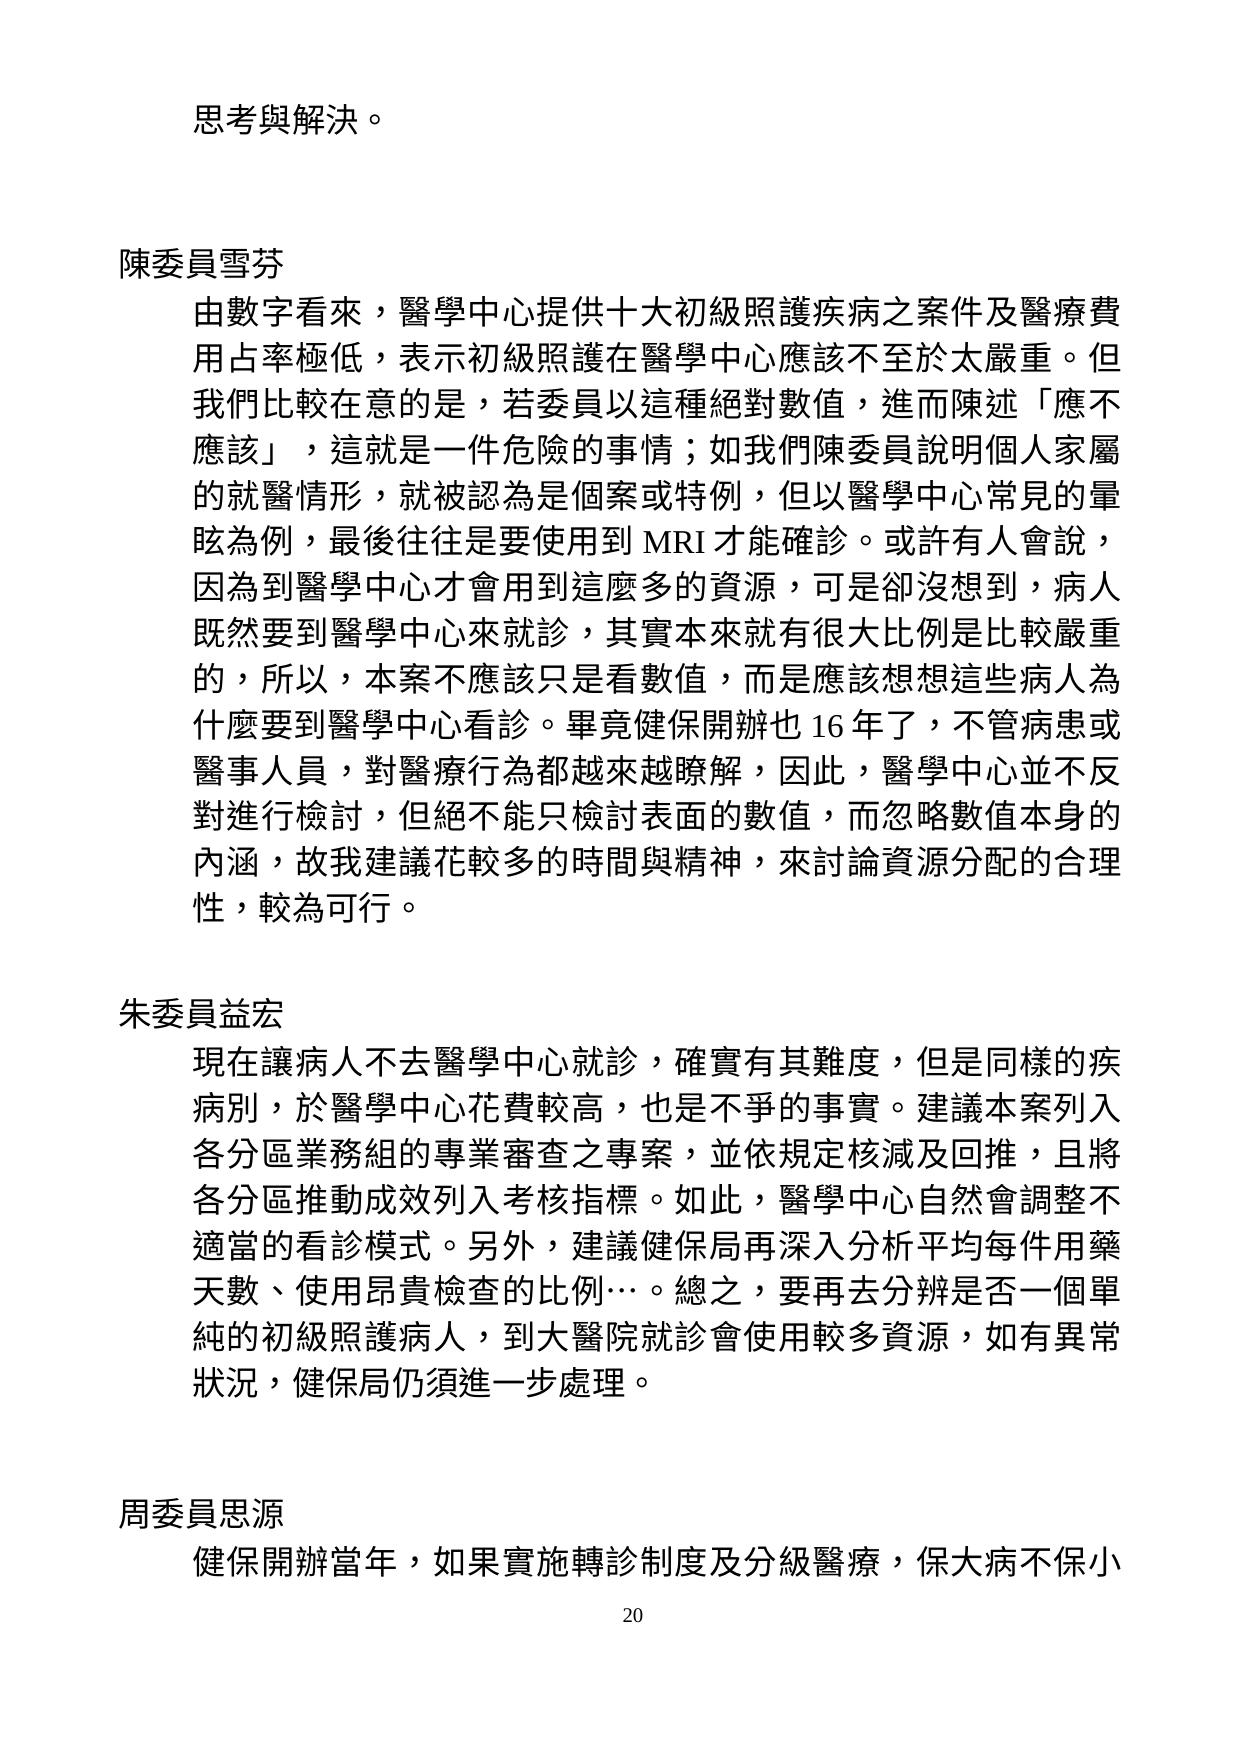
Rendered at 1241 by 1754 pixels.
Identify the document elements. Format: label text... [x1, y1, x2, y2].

text 陳委員雪芬 [118, 221, 1122, 283]
text 我個人在醫院的三個層級都待過，如感冒病患經診斷為肺炎，應該是登載肺炎的診斷，本案應該是單純的初級照護疾病。在醫學中心就診的病患，因為有較便利的儀器設備，使得檢驗、檢查較多且藥費高，所以平均每件較高。我20年前在醫學中心，還很年輕，如遇到肩痛的病人，可能會排個較複雜的檢查，但隨著經驗的累積，使用理學檢查就多了，檢驗及檢查相對就比較少。此外，愈小的醫院施行愈昂貴的檢查，被核減的機率就愈大。所以，即使是小病至醫學中心也常做過度的檢查，這是結構性的問題，也涉及分級醫療制度，我們應該要有結構性的思考與解決。 [192, 96, 1122, 141]
text 由數字看來，醫學中心提供十大初級照護疾病之案件及醫療費用占率極低，表示初級照護在醫學中心應該不至於太嚴重。但我們比較在意的是，若委員以這種絕對數值，進而陳述「應不應該」，這就是一件危險的事情；如我們陳委員說明個人家屬的就醫情形，就被認為是個案或特例，但以醫學中心常見的暈眩為例，最後往往是要使用到MRI才能確診。或許有人會說，因為到醫學中心才會用到這麼多的資源，可是卻沒想到，病人既然要到醫學中心來就診，其實本來就有很大比例是比較嚴重的，所以，本案不應該只是看數值，而是應該想想這些病人為什麼要到醫學中心看診。畢竟健保開辦也16年了，不管病患或醫事人員，對醫療行為都越來越瞭解，因此，醫學中心並不反對進行檢討，但絕不能只檢討表面的數值，而忽略數值本身的內涵，故我建議花較多的時間與精神，來討論資源分配的合理性，較為可行。 [192, 288, 1122, 930]
text 健保開辦當年，如果實施轉診制度及分級醫療，保大病不保小 [192, 1538, 1122, 1584]
text 朱委員益宏 [118, 971, 1122, 1033]
text 現在讓病人不去醫學中心就診，確實有其難度，但是同樣的疾病別，於醫學中心花費較高，也是不爭的事實。建議本案列入各分區業務組的專業審查之專案，並依規定核減及回推，且將各分區推動成效列入考核指標。如此，醫學中心自然會調整不適當的看診模式。另外，建議健保局再深入分析平均每件用藥天數、使用昂貴檢查的比例…。總之，要再去分辨是否一個單純的初級照護病人，到大醫院就診會使用較多資源，如有異常狀況，健保局仍須進一步處理。 [192, 1038, 1122, 1405]
text 周委員思源 [118, 1471, 1122, 1533]
